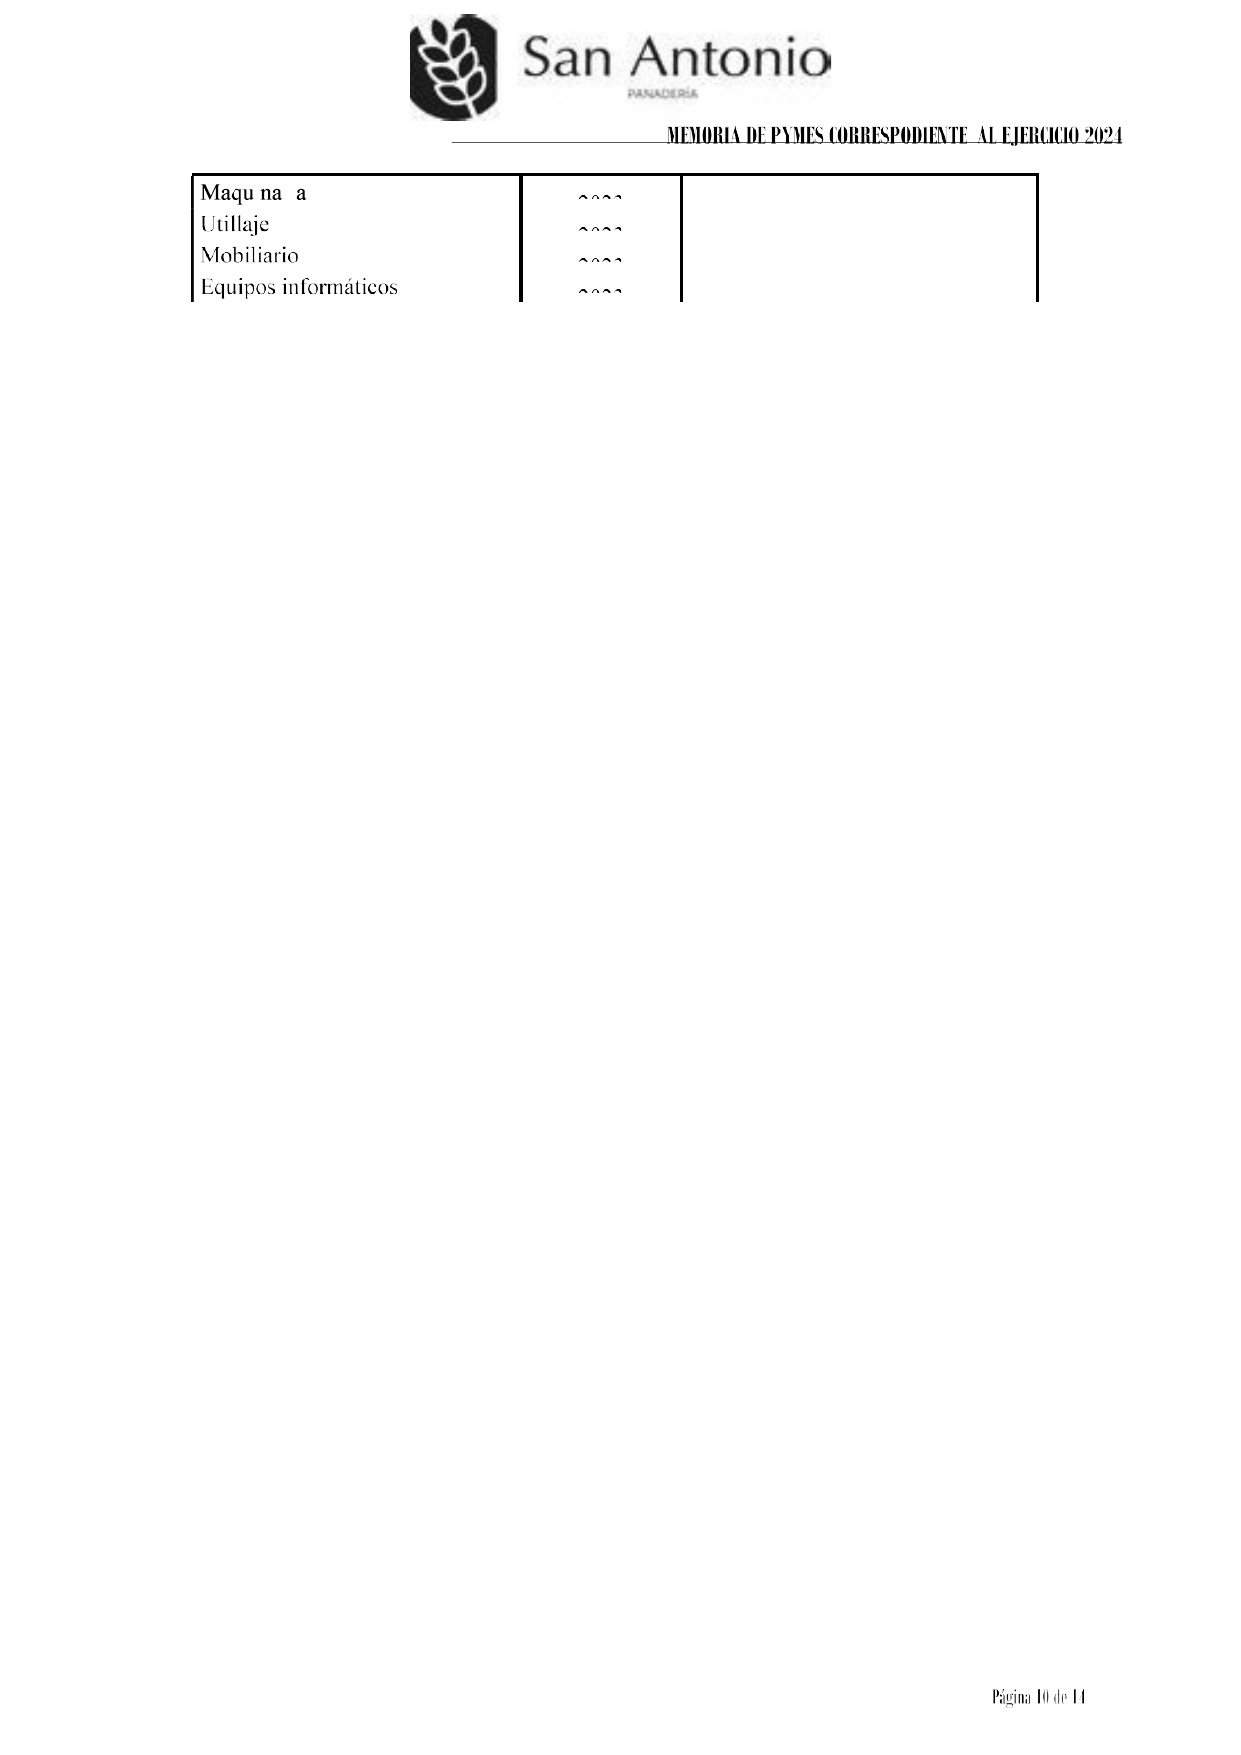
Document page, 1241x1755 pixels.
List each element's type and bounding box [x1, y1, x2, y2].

table_cell [194, 176, 519, 302]
table_cell [683, 176, 1036, 302]
table_cell [523, 176, 680, 302]
